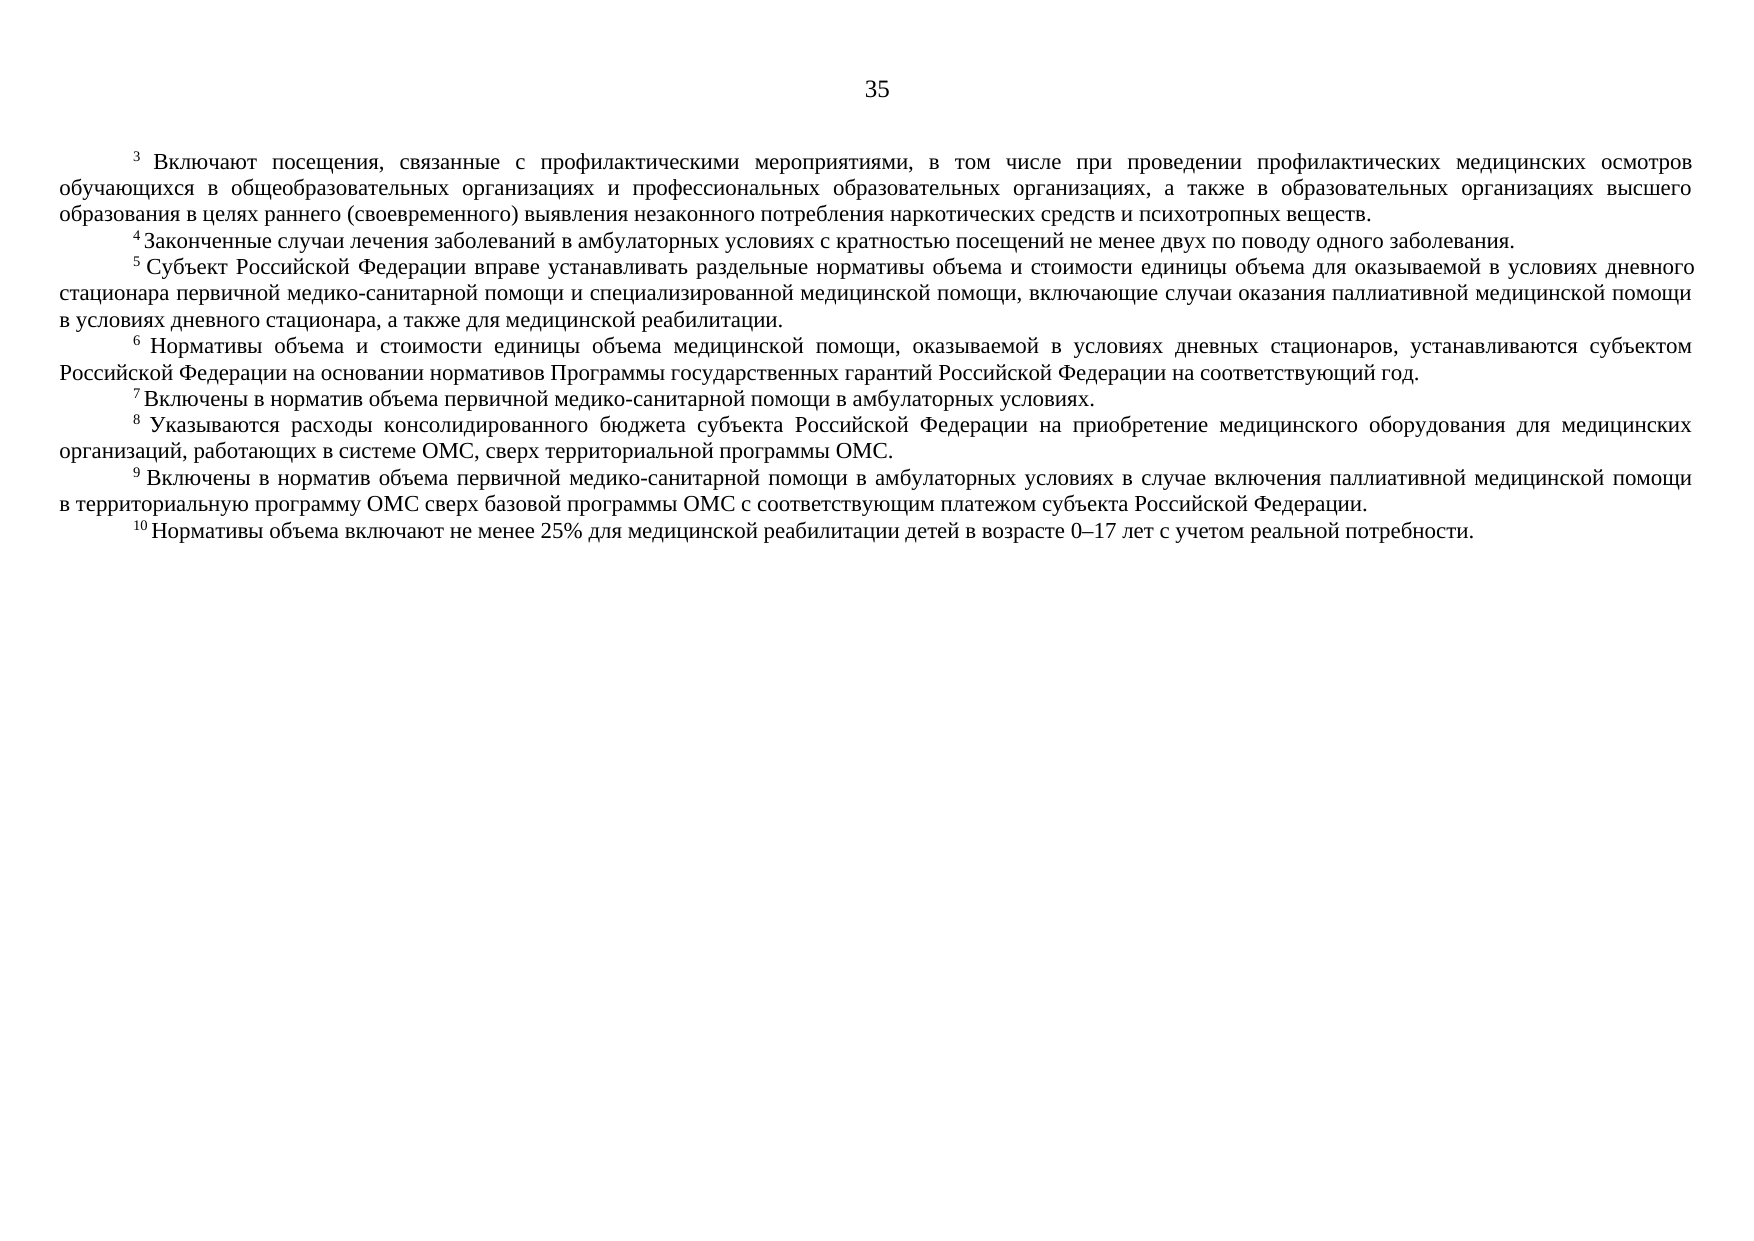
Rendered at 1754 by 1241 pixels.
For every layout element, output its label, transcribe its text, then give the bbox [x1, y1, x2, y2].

text 3 Включают посещения, связанные с профилактическими мероприятиями, в том числе при проведении профилактических медицинских осмотров обучающихся в общеобразовательных организациях и профессиональных образовательных организациях, а также в образовательных организациях высшего образования в целях раннего (своевременного) выявления незаконного потребления наркотических средств и психотропных веществ. [59, 148, 1695, 227]
text 7 Включены в норматив объема первичной медико-санитарной помощи в амбулаторных условиях. [59, 385, 1695, 411]
text 10 Нормативы объема включают не менее 25% для медицинской реабилитации детей в возрасте 0–17 лет с учетом реальной потребности. [59, 517, 1695, 543]
text 9 Включены в норматив объема первичной медико-санитарной помощи в амбулаторных условиях в случае включения паллиативной медицинской помощи в территориальную программу ОМС сверх базовой программы ОМС с соответствующим платежом субъекта Российской Федерации. [59, 464, 1695, 517]
text 5 Субъект Российской Федерации вправе устанавливать раздельные нормативы объема и стоимости единицы объема для оказываемой в условиях дневного стационара первичной медико-санитарной помощи и специализированной медицинской помощи, включающие случаи оказания паллиативной медицинской помощи в условиях дневного стационара, а также для медицинской реабилитации. [59, 253, 1695, 332]
text 6 Нормативы объема и стоимости единицы объема медицинской помощи, оказываемой в условиях дневных стационаров, устанавливаются субъектом Российской Федерации на основании нормативов Программы государственных гарантий Российской Федерации на соответствующий год. [59, 332, 1695, 385]
text 8 Указываются расходы консолидированного бюджета субъекта Российской Федерации на приобретение медицинского оборудования для медицинских организаций, работающих в системе ОМС, сверх территориальной программы ОМС. [59, 411, 1695, 464]
text 4 Законченные случаи лечения заболеваний в амбулаторных условиях с кратностью посещений не менее двух по поводу одного заболевания. [59, 227, 1695, 253]
